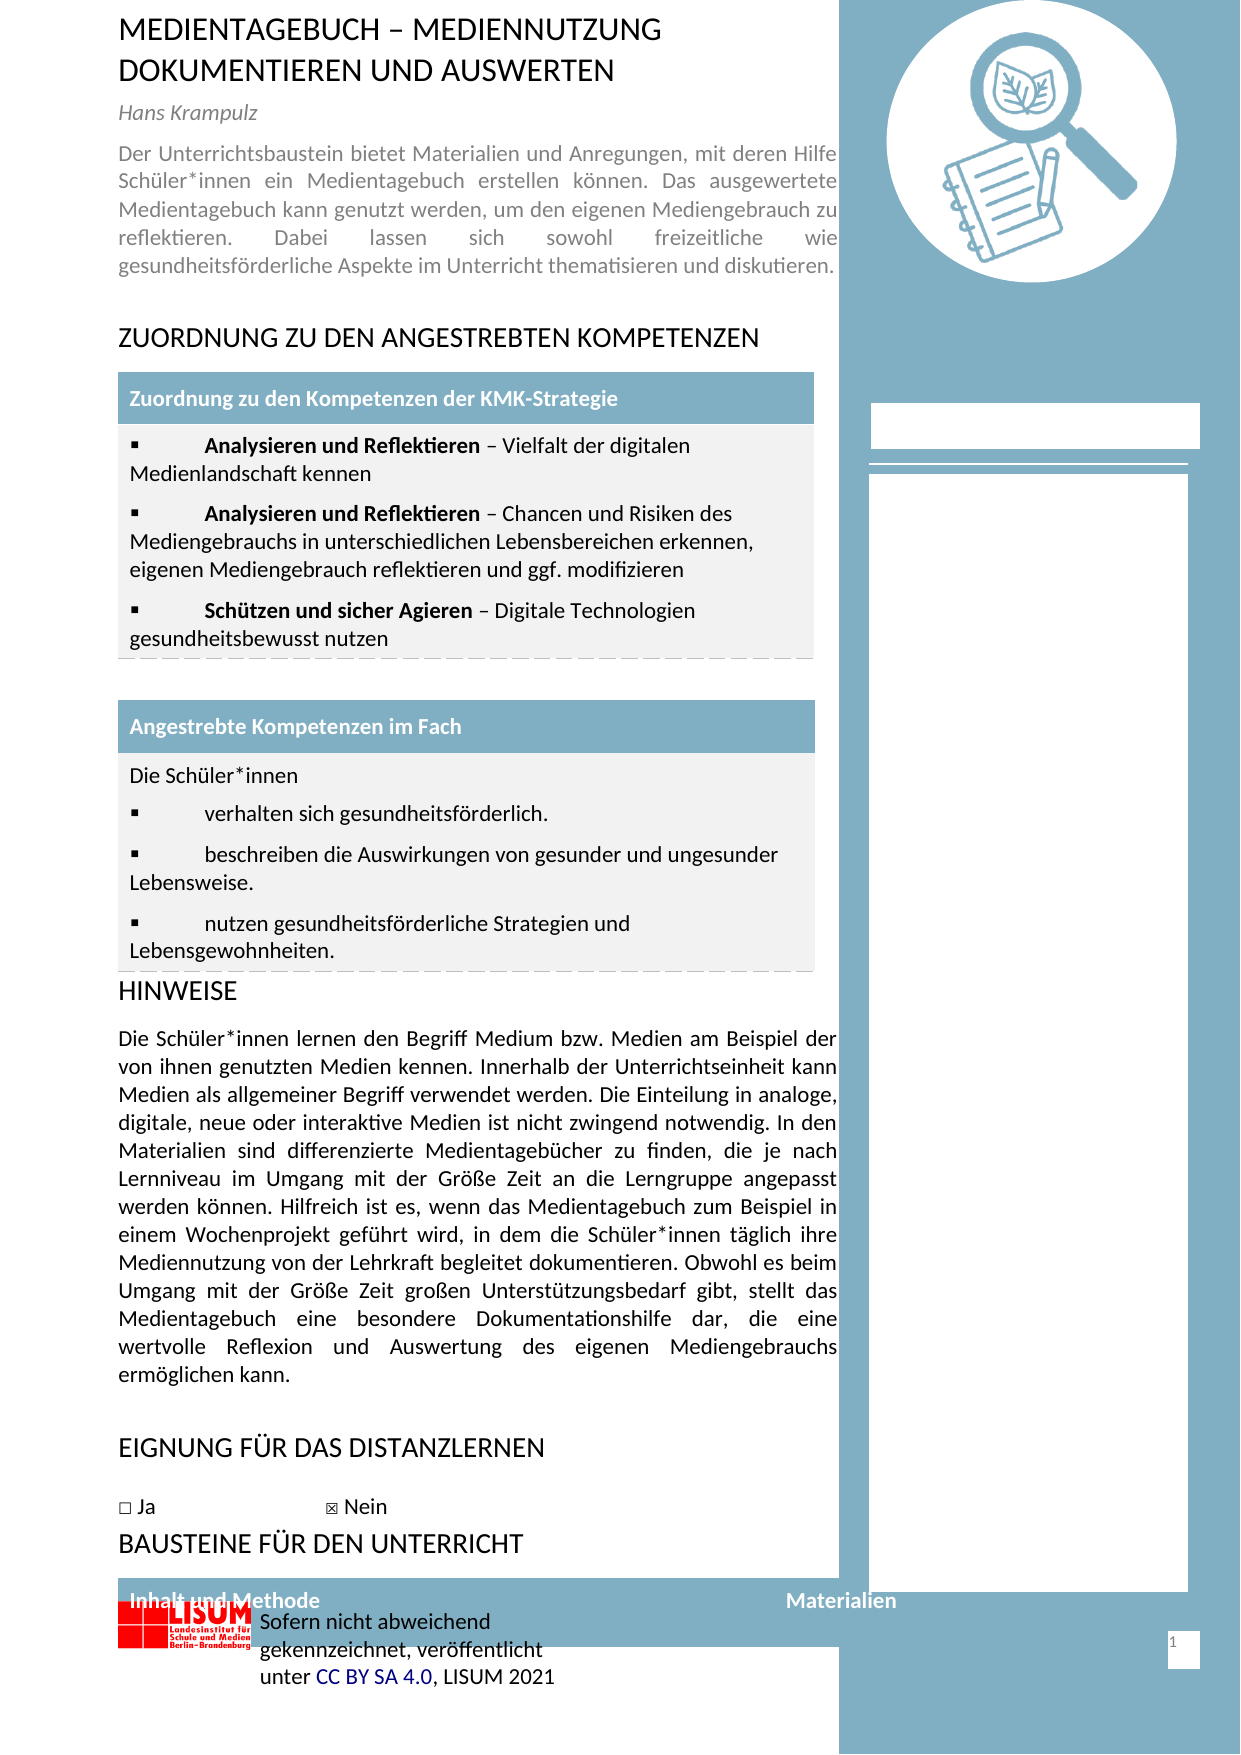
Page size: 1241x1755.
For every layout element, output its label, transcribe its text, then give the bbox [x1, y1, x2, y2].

text Interaktives Whiteboard/Beamer/Tafel [869, 1511, 1179, 1567]
subtitle Zuordnung zu den angestrebten Kompetenzen [118, 319, 839, 355]
text Materialien [869, 1474, 1179, 1502]
subtitle HINWEISE [871, 403, 1200, 449]
text Leitkompetenzen, Themen und Themenfelder [869, 777, 1179, 833]
text L1 Der Mensch im Alltag – Mediennutzung [869, 1047, 1164, 1103]
table_header Angestrebte Kompetenzen im Fach [118, 700, 815, 753]
table_header Materialien [774, 1578, 839, 1647]
subtitle Medientagebuch – Mediennutzung Dokumentieren und Auswerten [118, 8, 839, 90]
table_cell Analysieren und Reflektieren – Vielfalt der digitalen Medienlandschaft kennen Analysieren und Reflektieren – Chancen und Risiken des Mediengebrauchs in unterschiedlichen Lebensbereichen erkennen, eigenen Mediengebrauch reflektieren und ggf. modifizieren Schützen und sicher Agieren – Digitale Technologien gesundheitsbewusst nutzen [118, 425, 814, 658]
text Sachunterricht [869, 700, 1179, 728]
text Schulstufe [869, 486, 1179, 514]
text ☐ Ja ☒ Nein [118, 1490, 839, 1521]
text Zeitbedarf [869, 1361, 1164, 1389]
text Medientagebuch [869, 1575, 1179, 1584]
text Fach [869, 663, 1164, 691]
text Leitthema [869, 1006, 1179, 1034]
table_header Inhalt und Methode [118, 1578, 774, 1647]
text Der Unterrichtsbaustein bietet Materialien und Anregungen, mit deren Hilfe Schüler*innen ein Medientagebuch erstellen können. Das ausgewertete Medientagebuch kann genutzt werden, um den eigenen Mediengebrauch zu reflektieren. Dabei lassen sich sowohl freizeitliche wie gesundheitsförderliche Aspekte im Unterricht thematisieren und diskutieren. [118, 139, 839, 279]
table_cell Die Schüler*innen verhalten sich gesundheitsförderlich. beschreiben die Auswirkungen von gesunder und ungesunder Lebensweise. nutzen gesundheitsförderliche Strategien und Lebensgewohnheiten. [118, 753, 815, 971]
text Berufsbildungsstufe (mit Einschränkungen Sekundarstufe) [869, 526, 1164, 610]
text Mensch – Auf ihre Gesundheit achten; Eigene Mediennutzung dokumentieren, reflektieren und ggf. modifizieren [869, 845, 1164, 957]
subtitle Bausteine für den Unterricht [118, 1525, 839, 1561]
subtitle HINWEISE [118, 972, 839, 1008]
table_header Zuordnung zu den Kompetenzen der KMK-Strategie [118, 372, 814, 424]
text Kompetenzbereich KMK-Strategie [869, 1156, 1164, 1212]
subtitle HINWEISE [869, 474, 1188, 1592]
text ca. 8 – 10 Unterrichtsstunden [869, 1398, 1179, 1426]
text Die Schüler*innen lernen den Begriff Medium bzw. Medien am Beispiel der von ihnen genutzten Medien kennen. Innerhalb der Unterrichtseinheit kann Medien als allgemeiner Begriff verwendet werden. Die Einteilung in analoge, digitale, neue oder interaktive Medien ist nicht zwingend notwendig. In den Materialien sind differenzierte Medientagebücher zu finden, die je nach Lernniveau im Umgang mit der Größe Zeit an die Lerngruppe angepasst werden können. Hilfreich ist es, wenn das Medientagebuch zum Beispiel in einem Wochenprojekt geführt wird, in dem die Schüler*innen täglich ihre Mediennutzung von der Lehrkraft begleitet dokumentieren. Obwohl es beim Umgang mit der Größe Zeit großen Unterstützungsbedarf gibt, stellt das Medientagebuch eine besondere Dokumentationshilfe dar, die eine wertvolle Reflexion und Auswertung des eigenen Mediengebrauchs ermöglichen kann. [118, 1024, 839, 1388]
subtitle EIGNUNG FÜR DAS DISTANZLERNEN [118, 1429, 839, 1465]
text Hans Krampulz [118, 98, 839, 126]
subtitle AUF EINEN BLICK [871, 411, 1179, 442]
text Schützen und sicher Agieren; Problemlösen und Handeln; Analysieren und Reflektieren [869, 1224, 1164, 1308]
